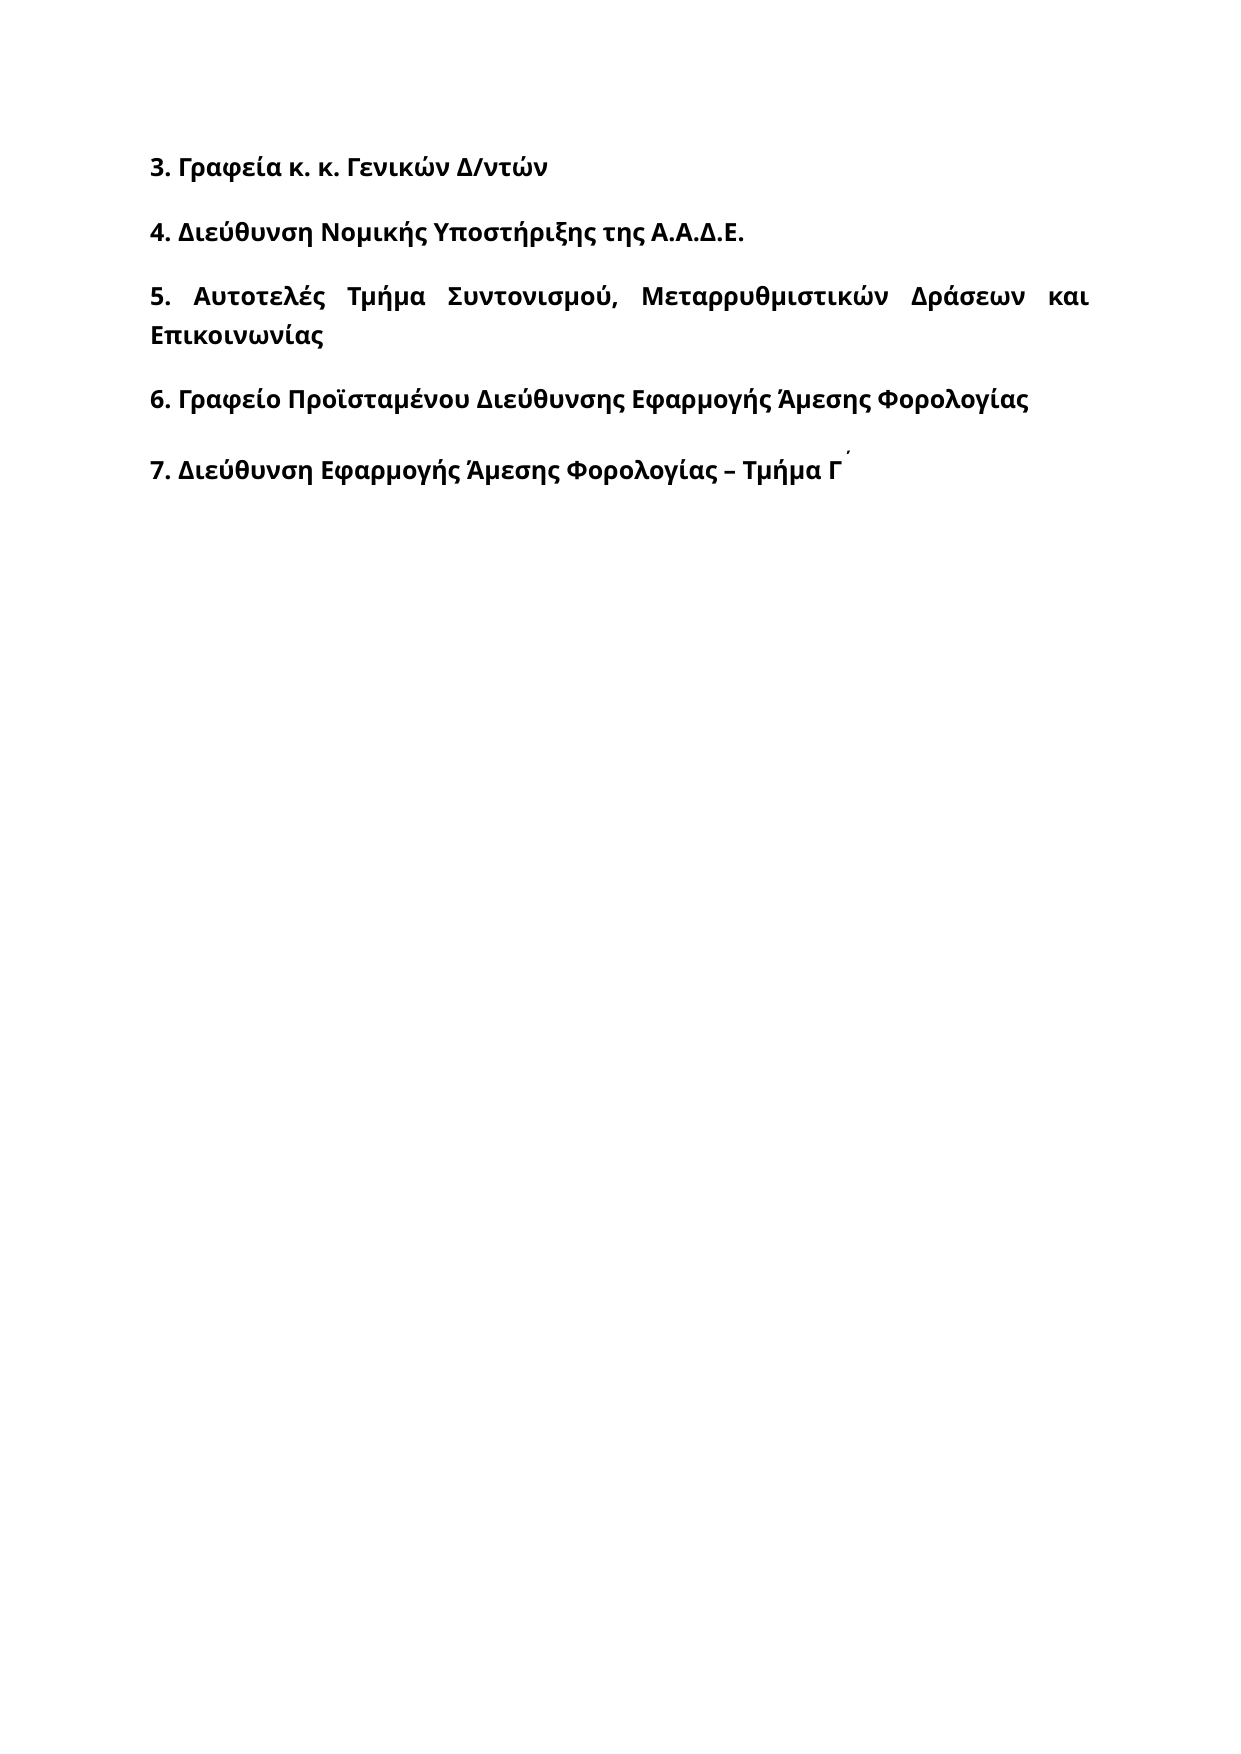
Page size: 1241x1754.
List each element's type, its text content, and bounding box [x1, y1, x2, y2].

text 6. Γραφείο Προϊσταμένου Διεύθυνσης Εφαρμογής Άμεσης Φορολογίας [150, 382, 1090, 416]
text 5. Αυτοτελές Τμήμα Συντονισμού, Μεταρρυθμιστικών Δράσεων και Επικοινωνίας [150, 278, 1090, 352]
text 7. Διεύθυνση Εφαρμογής Άμεσης Φορολογίας – Τμήμα Γ΄ [150, 446, 1090, 488]
text 3. Γραφεία κ. κ. Γενικών Δ/ντών [150, 150, 1090, 184]
text 4. Διεύθυνση Νομικής Υποστήριξης της Α.Α.Δ.Ε. [150, 214, 1090, 248]
